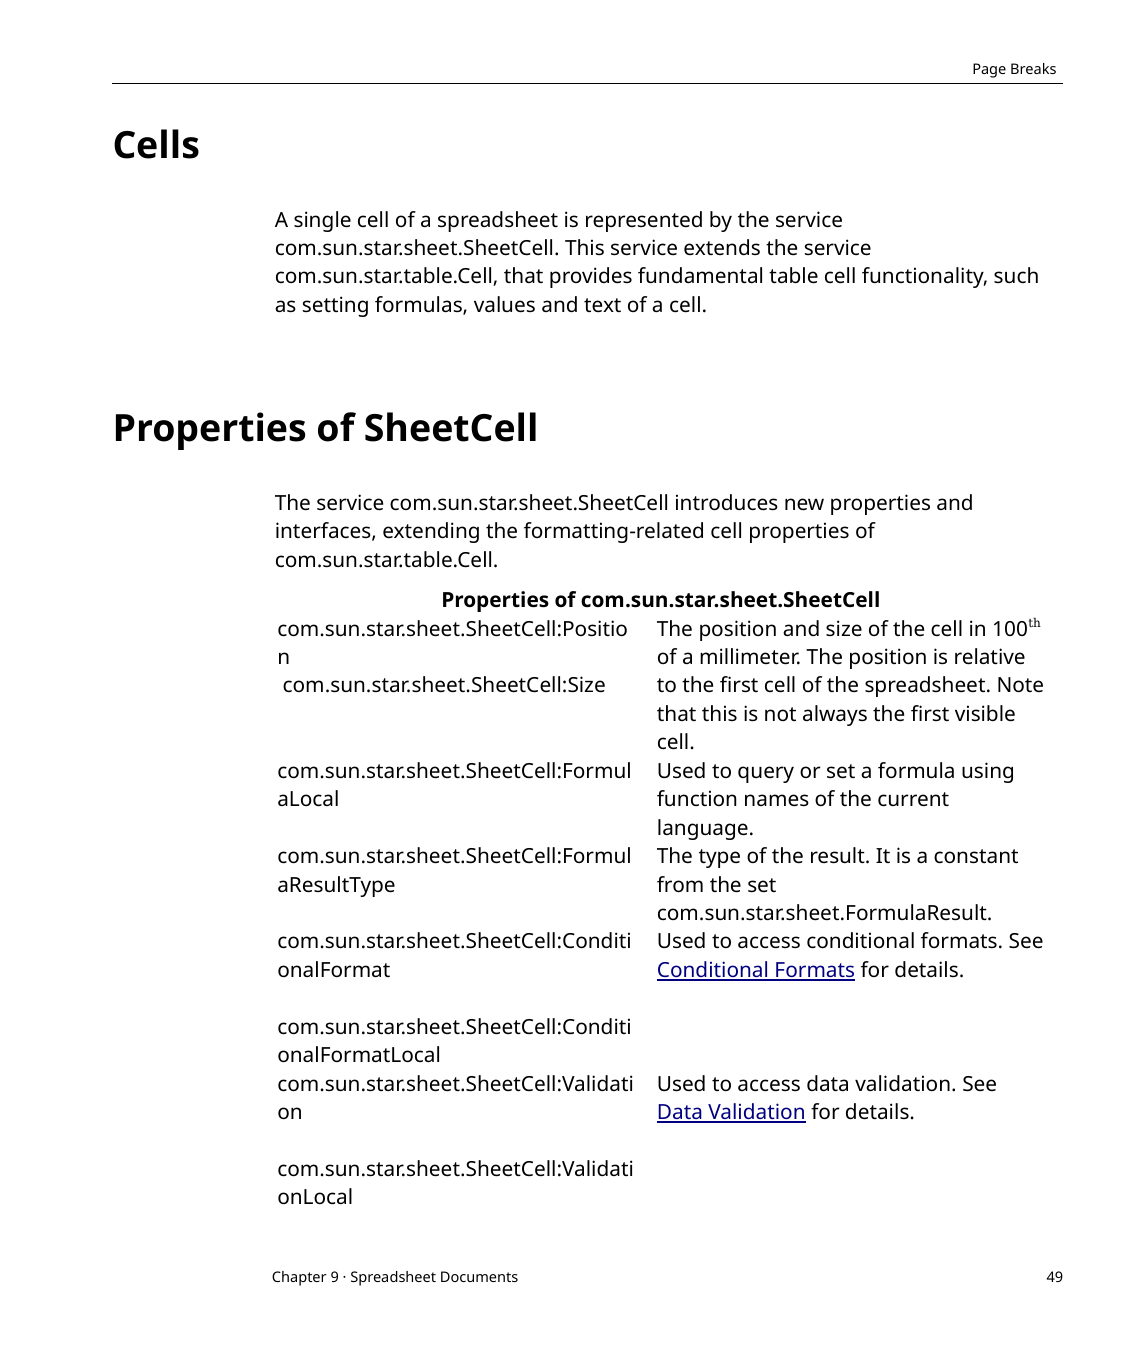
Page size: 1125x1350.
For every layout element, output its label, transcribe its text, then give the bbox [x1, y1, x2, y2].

text The service com.sun.star.sheet.SheetCell introduces new properties and interfaces, extending the formatting-related cell properties of com.sun.star.table.Cell. [274, 488, 1063, 573]
table_cell Used to query or set a formula using function names of the current language. [657, 756, 1062, 841]
table_cell The position and size of the cell in 100th of a millimeter. The position is relative to the first cell of the spreadsheet. Note that this is not always the first visible cell. [657, 614, 1062, 756]
table_header Properties of com.sun.star.sheet.SheetCell [277, 585, 1062, 614]
table_cell com.sun.star.sheet.SheetCell:FormulaResultType [277, 841, 657, 927]
table_cell The type of the result. It is a constant from the set com.sun.star.sheet.FormulaResult. [657, 841, 1062, 927]
table_cell com.sun.star.sheet.SheetCell:ConditionalFormat com.sun.star.sheet.SheetCell:ConditionalFormatLocal [277, 927, 657, 1069]
table_cell Used to access data validation. See Data Validation for details. [657, 1069, 1062, 1211]
table_cell com.sun.star.sheet.SheetCell:Position com.sun.star.sheet.SheetCell:Size [277, 614, 657, 756]
table_cell Used to access conditional formats. See Conditional Formats for details. [657, 927, 1062, 1069]
subtitle Cells [112, 118, 1063, 169]
table_cell com.sun.star.sheet.SheetCell:Validation com.sun.star.sheet.SheetCell:ValidationLocal [277, 1069, 657, 1211]
table_cell com.sun.star.sheet.SheetCell:FormulaLocal [277, 756, 657, 841]
text A single cell of a spreadsheet is represented by the service com.sun.star.sheet.SheetCell. This service extends the service com.sun.star.table.Cell, that provides fundamental table cell functionality, such as setting formulas, values and text of a cell. [274, 205, 1063, 318]
subtitle Properties of SheetCell [112, 401, 1063, 452]
